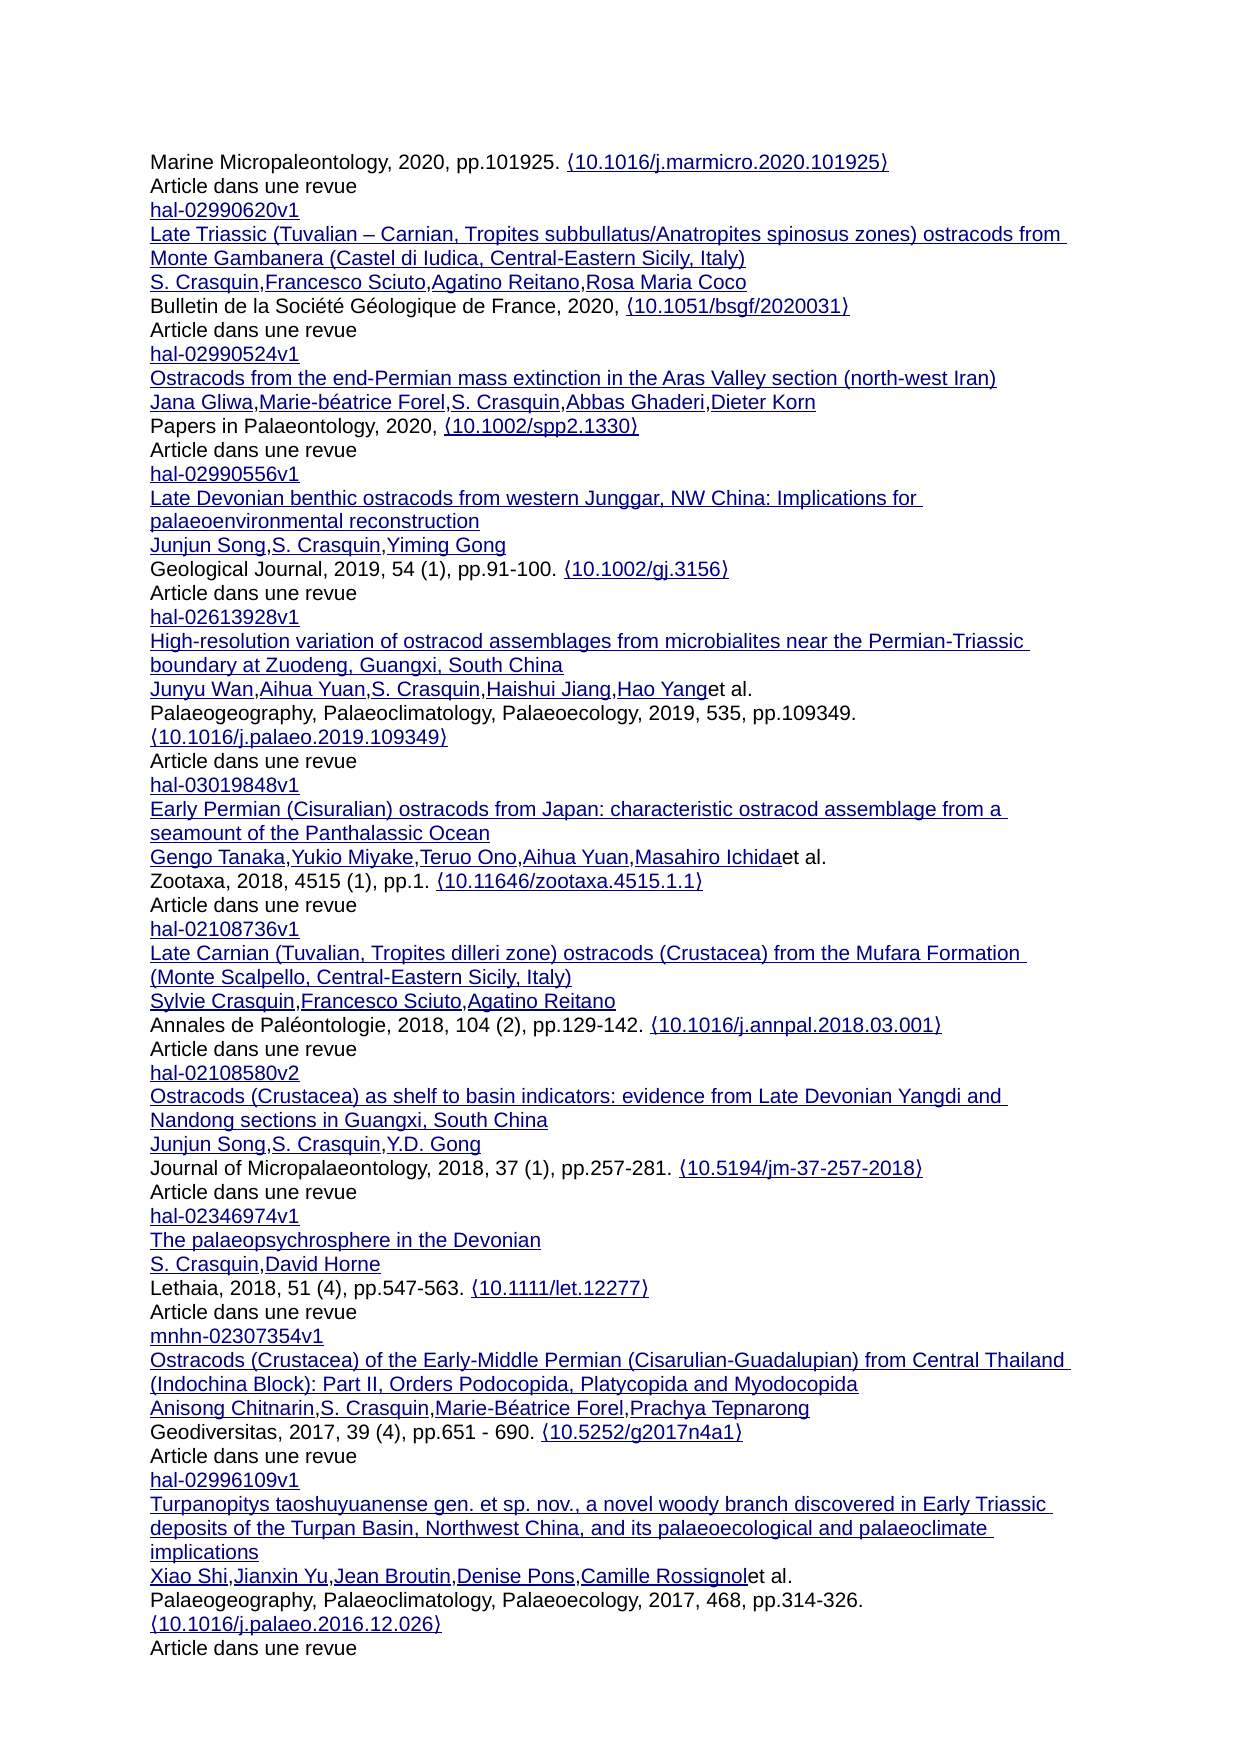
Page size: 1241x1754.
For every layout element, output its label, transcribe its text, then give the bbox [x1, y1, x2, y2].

table_cell Early Permian (Cisuralian) ostracods from Japan: characteristic ostracod assemblage from a seamount of the Panthalassic Ocean Gengo Tanaka,Yukio Miyake,Teruo Ono,Aihua Yuan,Masahiro Ichidaet al. Zootaxa, 2018, 4515 (1), pp.1. ⟨10.11646/zootaxa.4515.1.1⟩ Article dans une revue hal-02108736v1 [150, 797, 1090, 941]
table_cell Ostracods (Crustacea) of the Early-Middle Permian (Cisarulian-Guadalupian) from Central Thailand (Indochina Block): Part II, Orders Podocopida, Platycopida and Myodocopida Anisong Chitnarin,S. Crasquin,Marie-Béatrice Forel,Prachya Tepnarong Geodiversitas, 2017, 39 (4), pp.651 - 690. ⟨10.5252/g2017n4a1⟩ Article dans une revue hal-02996109v1 [150, 1348, 1090, 1492]
table_cell Ostracods (Crustacea) as shelf to basin indicators: evidence from Late Devonian Yangdi and Nandong sections in Guangxi, South China Junjun Song,S. Crasquin,Y.D. Gong Journal of Micropalaeontology, 2018, 37 (1), pp.257-281. ⟨10.5194/jm-37-257-2018⟩ Article dans une revue hal-02346974v1 [150, 1084, 1090, 1228]
table_cell Ostracods from the end‐Permian mass extinction in the Aras Valley section (north‐west Iran) Jana Gliwa,Marie‐béatrice Forel,S. Crasquin,Abbas Ghaderi,Dieter Korn Papers in Palaeontology, 2020, ⟨10.1002/spp2.1330⟩ Article dans une revue hal-02990556v1 [150, 366, 1090, 485]
table_cell Marine Micropaleontology, 2020, pp.101925. ⟨10.1016/j.marmicro.2020.101925⟩ Article dans une revue hal-02990620v1 [150, 150, 1090, 222]
table_cell Late Carnian (Tuvalian, Tropites dilleri zone) ostracods (Crustacea) from the Mufara Formation (Monte Scalpello, Central-Eastern Sicily, Italy) Sylvie Crasquin,Francesco Sciuto,Agatino Reitano Annales de Paléontologie, 2018, 104 (2), pp.129-142. ⟨10.1016/j.annpal.2018.03.001⟩ Article dans une revue hal-02108580v2 [150, 941, 1090, 1084]
table_cell Turpanopitys taoshuyuanense gen. et sp. nov., a novel woody branch discovered in Early Triassic deposits of the Turpan Basin, Northwest China, and its palaeoecological and palaeoclimate implications Xiao Shi,Jianxin Yu,Jean Broutin,Denise Pons,Camille Rossignolet al. Palaeogeography, Palaeoclimatology, Palaeoecology, 2017, 468, pp.314-326. ⟨10.1016/j.palaeo.2016.12.026⟩ Article dans une revue [150, 1492, 1090, 1659]
table_cell Late Triassic (Tuvalian – Carnian, Tropites subbullatus/Anatropites spinosus zones) ostracods from Monte Gambanera (Castel di Iudica, Central-Eastern Sicily, Italy) S. Crasquin,Francesco Sciuto,Agatino Reitano,Rosa Maria Coco Bulletin de la Société Géologique de France, 2020, ⟨10.1051/bsgf/2020031⟩ Article dans une revue hal-02990524v1 [150, 222, 1090, 366]
table_cell The palaeopsychrosphere in the Devonian S. Crasquin,David Horne Lethaia, 2018, 51 (4), pp.547-563. ⟨10.1111/let.12277⟩ Article dans une revue mnhn-02307354v1 [150, 1228, 1090, 1348]
table_cell High-resolution variation of ostracod assemblages from microbialites near the Permian-Triassic boundary at Zuodeng, Guangxi, South China Junyu Wan,Aihua Yuan,S. Crasquin,Haishui Jiang,Hao Yanget al. Palaeogeography, Palaeoclimatology, Palaeoecology, 2019, 535, pp.109349. ⟨10.1016/j.palaeo.2019.109349⟩ Article dans une revue hal-03019848v1 [150, 629, 1090, 797]
table_cell Late Devonian benthic ostracods from western Junggar, NW China: Implications for palaeoenvironmental reconstruction Junjun Song,S. Crasquin,Yiming Gong Geological Journal, 2019, 54 (1), pp.91-100. ⟨10.1002/gj.3156⟩ Article dans une revue hal-02613928v1 [150, 485, 1090, 629]
